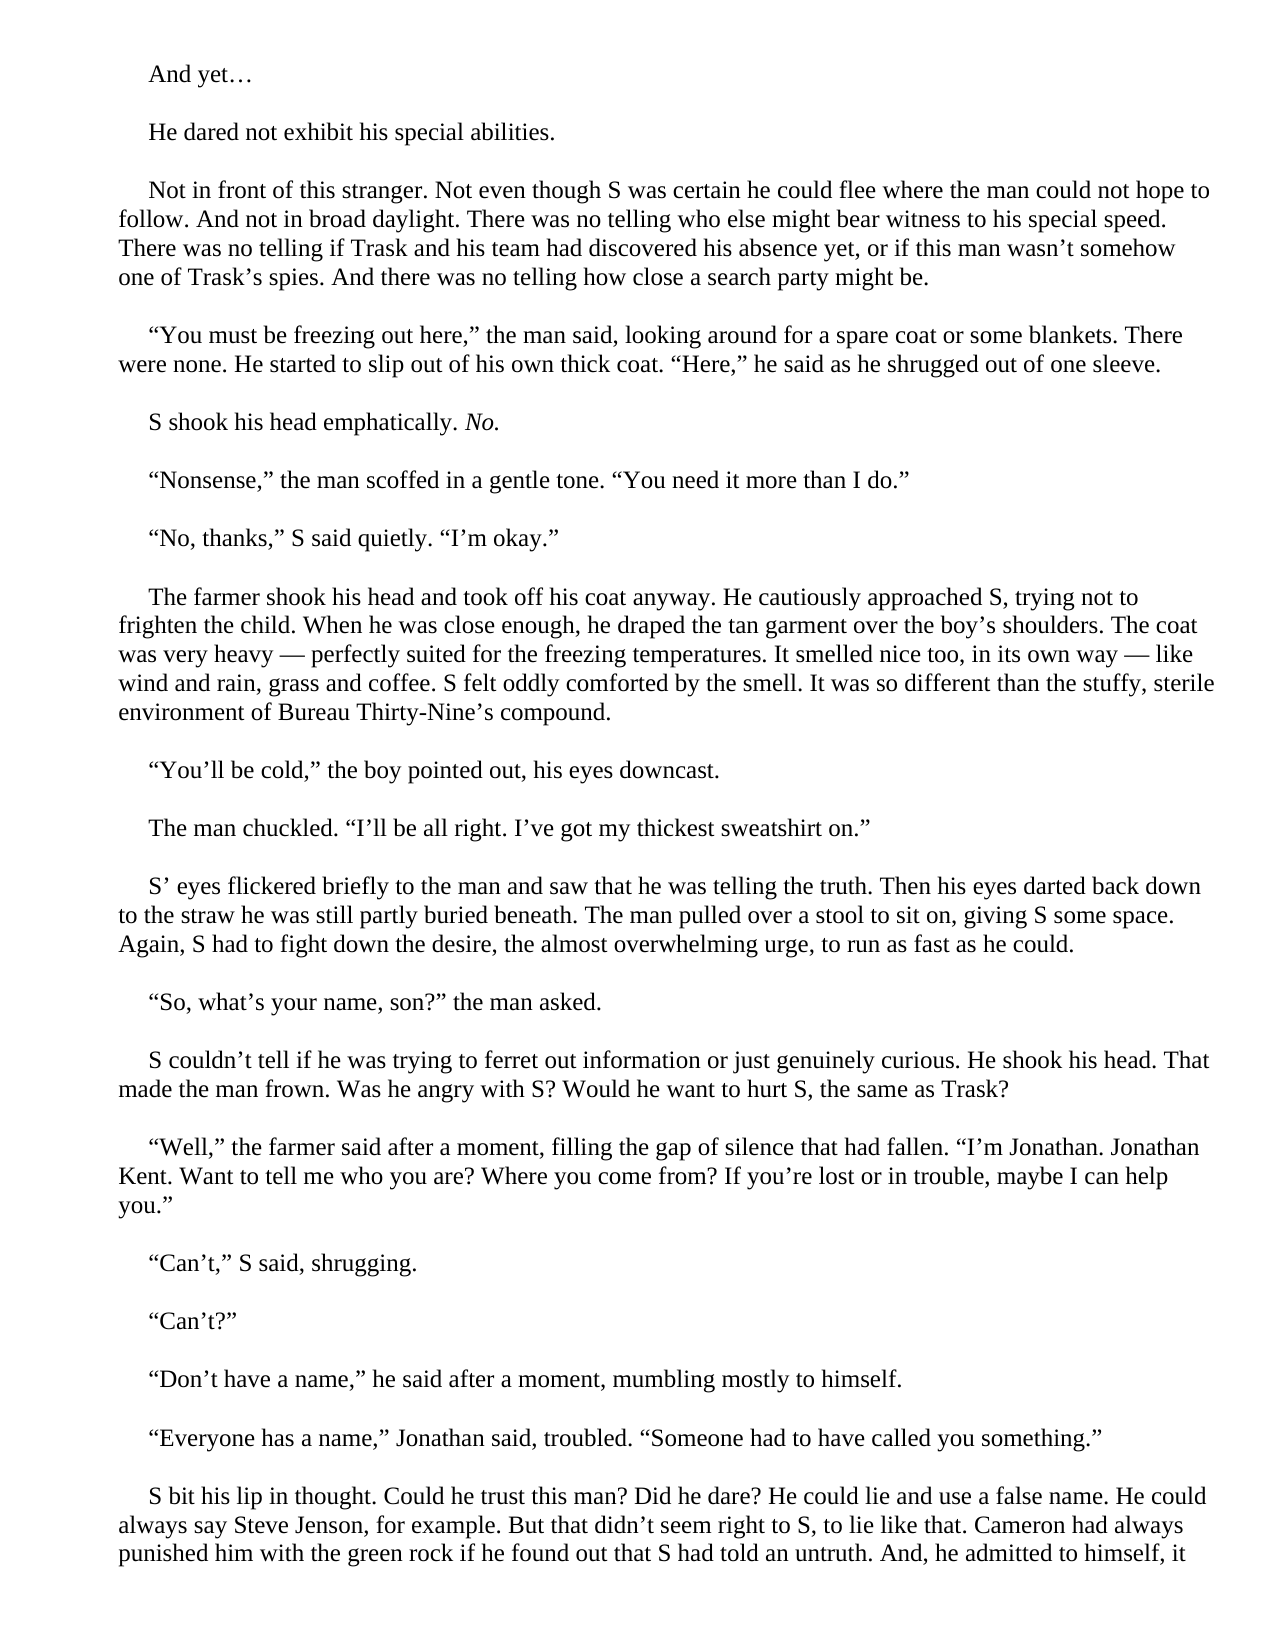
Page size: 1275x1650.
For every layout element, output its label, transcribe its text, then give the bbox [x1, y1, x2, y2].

text S couldn’t tell if he was trying to ferret out information or just genuinely curious. He shook his head. That made the man frown. Was he angry with S? Would he want to hurt S, the same as Trask? [118, 1045, 1216, 1103]
text S shook his head emphatically. No. [118, 407, 1216, 436]
text “Don’t have a name,” he said after a moment, mumbling mostly to himself. [118, 1364, 1216, 1393]
text “You must be freezing out here,” the man said, looking around for a spare coat or some blankets. There were none. He started to slip out of his own thick coat. “Here,” he said as he shrugged out of one sleeve. [118, 320, 1216, 377]
text S’ eyes flickered briefly to the man and saw that he was telling the truth. Then his eyes darted back down to the straw he was still partly buried beneath. The man pulled over a stool to sit on, giving S some space. Again, S had to fight down the desire, the almost overwhelming urge, to run as fast as he could. [118, 871, 1216, 958]
text The farmer shook his head and took off his coat anyway. He cautiously approached S, trying not to frighten the child. When he was close enough, he draped the tan garment over the boy’s shoulders. The coat was very heavy — perfectly suited for the freezing temperatures. It smelled nice too, in its own way — like wind and rain, grass and coffee. S felt oddly comforted by the smell. It was so different than the stuffy, sterile environment of Bureau Thirty-Nine’s compound. [118, 582, 1216, 725]
text And yet… [118, 59, 1216, 88]
text Not in front of this stranger. Not even though S was certain he could flee where the man could not hope to follow. And not in broad daylight. There was no telling who else might bear witness to his special speed. There was no telling if Trask and his team had discovered his absence yet, or if this man wasn’t somehow one of Trask’s spies. And there was no telling how close a search party might be. [118, 176, 1216, 291]
text “Can’t?” [118, 1306, 1216, 1335]
text “Can’t,” S said, shrugging. [118, 1248, 1216, 1277]
text “So, what’s your name, son?” the man asked. [118, 987, 1216, 1016]
text “Nonsense,” the man scoffed in a gentle tone. “You need it more than I do.” [118, 465, 1216, 494]
text “No, thanks,” S said quietly. “I’m okay.” [118, 523, 1216, 552]
text He dared not exhibit his special abilities. [118, 117, 1216, 146]
text “You’ll be cold,” the boy pointed out, his eyes downcast. [118, 755, 1216, 784]
text “Well,” the farmer said after a moment, filling the gap of silence that had fallen. “I’m Jonathan. Jonathan Kent. Want to tell me who you are? Where you come from? If you’re lost or in trouble, maybe I can help you.” [118, 1132, 1216, 1218]
text S bit his lip in thought. Could he trust this man? Did he dare? He could lie and use a false name. He could always say Steve Jenson, for example. But that didn’t seem right to S, to lie like that. Cameron had always punished him with the green rock if he found out that S had told an untruth. And, he admitted to himself, it [118, 1481, 1216, 1567]
text “Everyone has a name,” Jonathan said, troubled. “Someone had to have called you something.” [118, 1423, 1216, 1451]
text The man chuckled. “I’ll be all right. I’ve got my thickest sweatshirt on.” [118, 813, 1216, 842]
